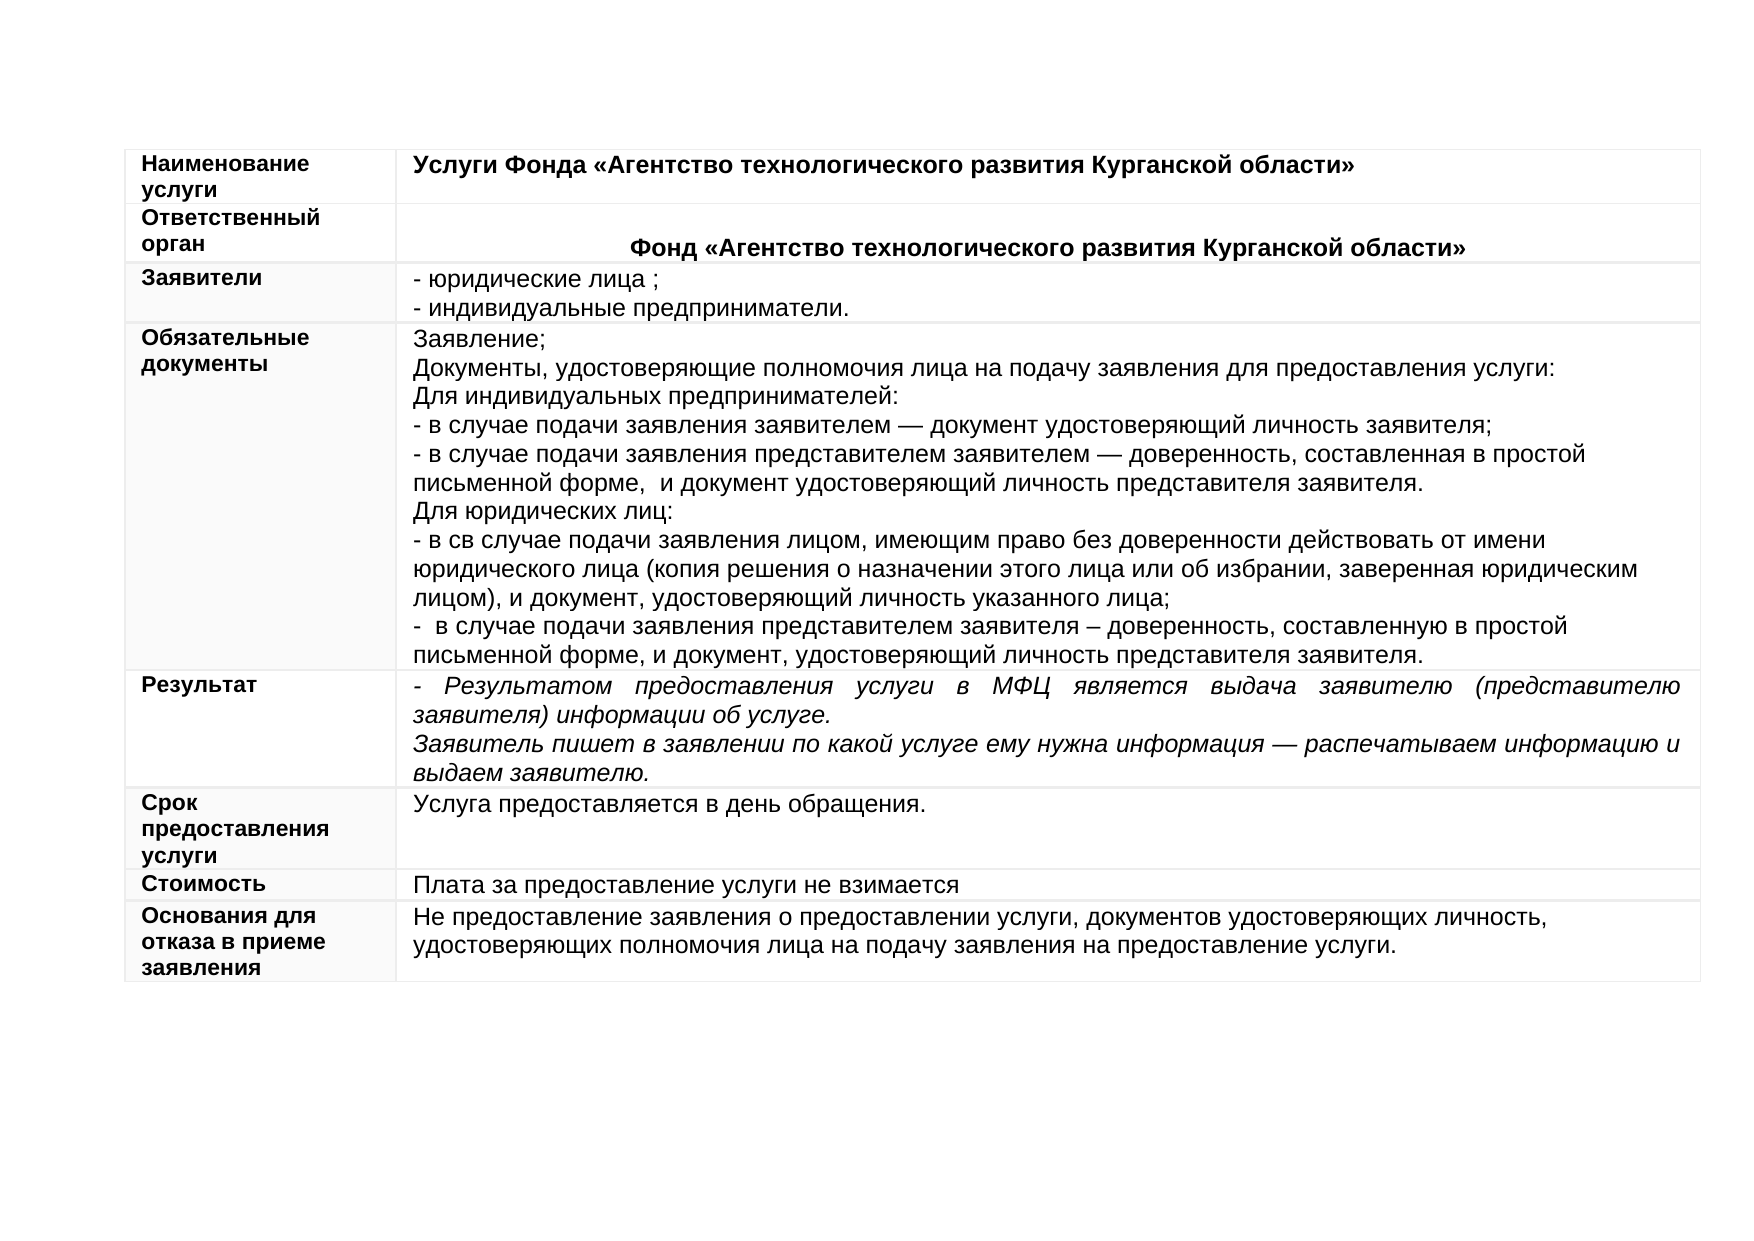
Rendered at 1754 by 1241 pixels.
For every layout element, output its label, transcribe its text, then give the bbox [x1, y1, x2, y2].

table_cell Услуга предоставляется в день обращения. [397, 789, 1700, 868]
table_cell Результат [126, 671, 395, 786]
table_cell - юридические лица ; - индивидуальные предприниматели. [397, 264, 1700, 321]
table_cell Заявление; Документы, удостоверяющие полномочия лица на подачу заявления для предоставления услуги: Для индивидуальных предпринимателей: - в случае подачи заявления заявителем — документ удостоверяющий личность заявителя; - в случае подачи заявления представителем заявителем — доверенность, составленная в простой письменной форме, и документ удостоверяющий личность представителя заявителя. Для юридических лиц: - в св случае подачи заявления лицом, имеющим право без доверенности действовать от имени юридического лица (копия решения о назначении этого лица или об избрании, заверенная юридическим лицом), и документ, удостоверяющий личность указанного лица; - в случае подачи заявления представителем заявителя – доверенность, составленную в простой письменной форме, и документ, удостоверяющий личность представителя заявителя. [397, 324, 1700, 669]
table_header Услуги Фонда «Агентство технологического развития Курганской области» [397, 150, 1700, 203]
table_cell Не предоставление заявления о предоставлении услуги, документов удостоверяющих личность, удостоверяющих полномочия лица на подачу заявления на предоставление услуги. [397, 902, 1700, 981]
table_header Наименование услуги [126, 150, 395, 203]
table_cell - Результатом предоставления услуги в МФЦ является выдача заявителю (представителю заявителя) информации об услуге. Заявитель пишет в заявлении по какой услуге ему нужна информация — распечатываем информацию и выдаем заявителю. [397, 671, 1700, 786]
table_cell Плата за предоставление услуги не взимается [397, 870, 1700, 899]
table_cell Ответственный орган [126, 204, 395, 261]
table_cell Обязательные документы [126, 324, 395, 669]
table_cell Заявители [126, 264, 395, 321]
table_cell Фонд «Агентство технологического развития Курганской области» [397, 204, 1700, 261]
table_cell Стоимость [126, 870, 395, 899]
table_cell Срок предоставления услуги [126, 789, 395, 868]
table_cell Основания для отказа в приеме заявления [126, 902, 395, 981]
